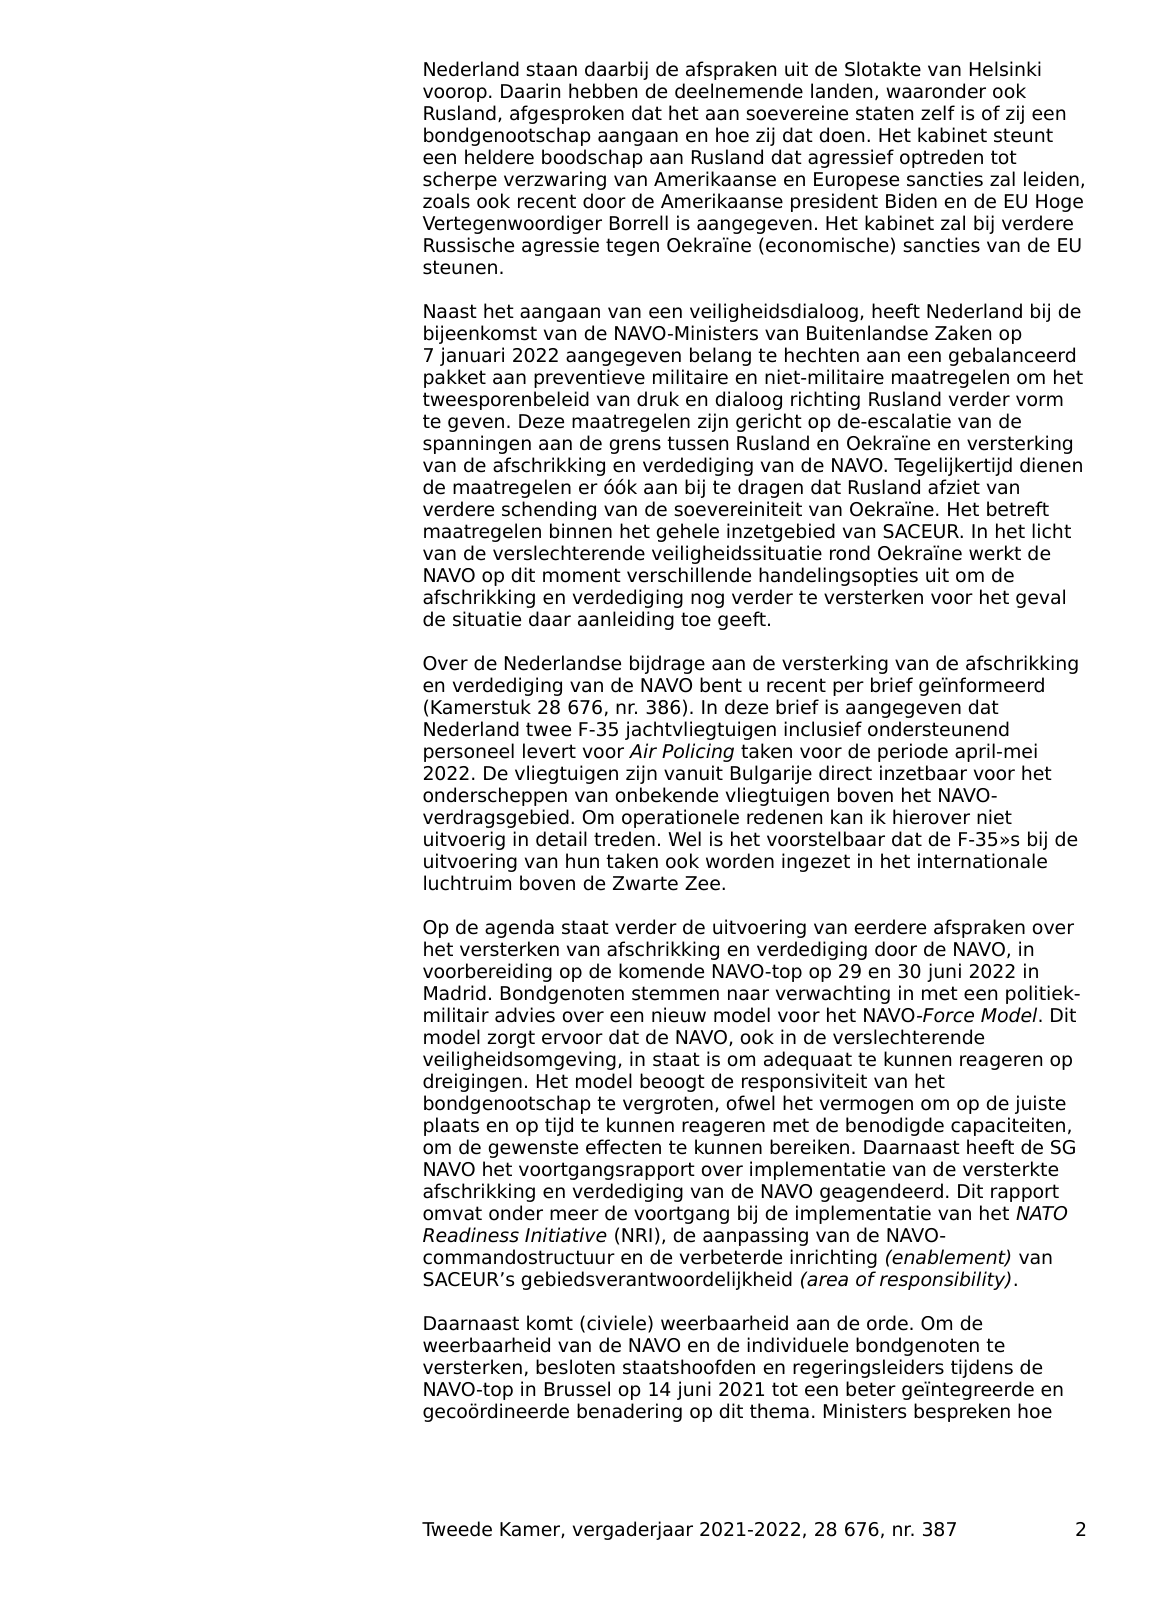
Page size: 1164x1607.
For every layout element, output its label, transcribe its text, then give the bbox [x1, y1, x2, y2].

text Naast het aangaan van een veiligheidsdialoog, heeft Nederland bij de bijeenkomst van de NAVO-Ministers van Buitenlandse Zaken op 7 januari 2022 aangegeven belang te hechten aan een gebalanceerd pakket aan preventieve militaire en niet-militaire maatregelen om het tweesporenbeleid van druk en dialoog richting Rusland verder vorm te geven. Deze maatregelen zijn gericht op de-escalatie van de spanningen aan de grens tussen Rusland en Oekraïne en versterking van de afschrikking en verdediging van de NAVO. Tegelijkertijd dienen de maatregelen er óók aan bij te dragen dat Rusland afziet van verdere schending van de soevereiniteit van Oekraïne. Het betreft maatregelen binnen het gehele inzetgebied van SACEUR. In het licht van de verslechterende veiligheidssituatie rond Oekraïne werkt de NAVO op dit moment verschillende handelingsopties uit om de afschrikking en verdediging nog verder te versterken voor het geval de situatie daar aanleiding toe geeft. [422, 301, 1087, 631]
text Op de agenda staat verder de uitvoering van eerdere afspraken over het versterken van afschrikking en verdediging door de NAVO, in voorbereiding op de komende NAVO-top op 29 en 30 juni 2022 in Madrid. Bondgenoten stemmen naar verwachting in met een politiek-militair advies over een nieuw model voor het NAVO-Force Model. Dit model zorgt ervoor dat de NAVO, ook in de verslechterende veiligheidsomgeving, in staat is om adequaat te kunnen reageren op dreigingen. Het model beoogt de responsiviteit van het bondgenootschap te vergroten, ofwel het vermogen om op de juiste plaats en op tijd te kunnen reageren met de benodigde capaciteiten, om de gewenste effecten te kunnen bereiken. Daarnaast heeft de SG NAVO het voortgangsrapport over implementatie van de versterkte afschrikking en verdediging van de NAVO geagendeerd. Dit rapport omvat onder meer de voortgang bij de implementatie van het NATO Readiness Initiative (NRI), de aanpassing van de NAVO-commandostructuur en de verbeterde inrichting (enablement) van SACEUR’s gebiedsverantwoordelijkheid (area of responsibility). [422, 917, 1087, 1291]
text Nederland staan daarbij de afspraken uit de Slotakte van Helsinki voorop. Daarin hebben de deelnemende landen, waaronder ook Rusland, afgesproken dat het aan soevereine staten zelf is of zij een bondgenootschap aangaan en hoe zij dat doen. Het kabinet steunt een heldere boodschap aan Rusland dat agressief optreden tot scherpe verzwaring van Amerikaanse en Europese sancties zal leiden, zoals ook recent door de Amerikaanse president Biden en de EU Hoge Vertegenwoordiger Borrell is aangegeven. Het kabinet zal bij verdere Russische agressie tegen Oekraïne (economische) sancties van de EU steunen. [422, 59, 1087, 279]
text Daarnaast komt (civiele) weerbaarheid aan de orde. Om de weerbaarheid van de NAVO en de individuele bondgenoten te versterken, besloten staatshoofden en regeringsleiders tijdens de NAVO-top in Brussel op 14 juni 2021 tot een beter geïntegreerde en gecoördineerde benadering op dit thema. Ministers bespreken hoe [422, 1313, 1087, 1423]
text Over de Nederlandse bijdrage aan de versterking van de afschrikking en verdediging van de NAVO bent u recent per brief geïnformeerd (Kamerstuk 28 676, nr. 386). In deze brief is aangegeven dat Nederland twee F-35 jachtvliegtuigen inclusief ondersteunend personeel levert voor Air Policing taken voor de periode april-mei 2022. De vliegtuigen zijn vanuit Bulgarije direct inzetbaar voor het onderscheppen van onbekende vliegtuigen boven het NAVO-verdragsgebied. Om operationele redenen kan ik hierover niet uitvoerig in detail treden. Wel is het voorstelbaar dat de F-35»s bij de uitvoering van hun taken ook worden ingezet in het internationale luchtruim boven de Zwarte Zee. [422, 653, 1087, 895]
